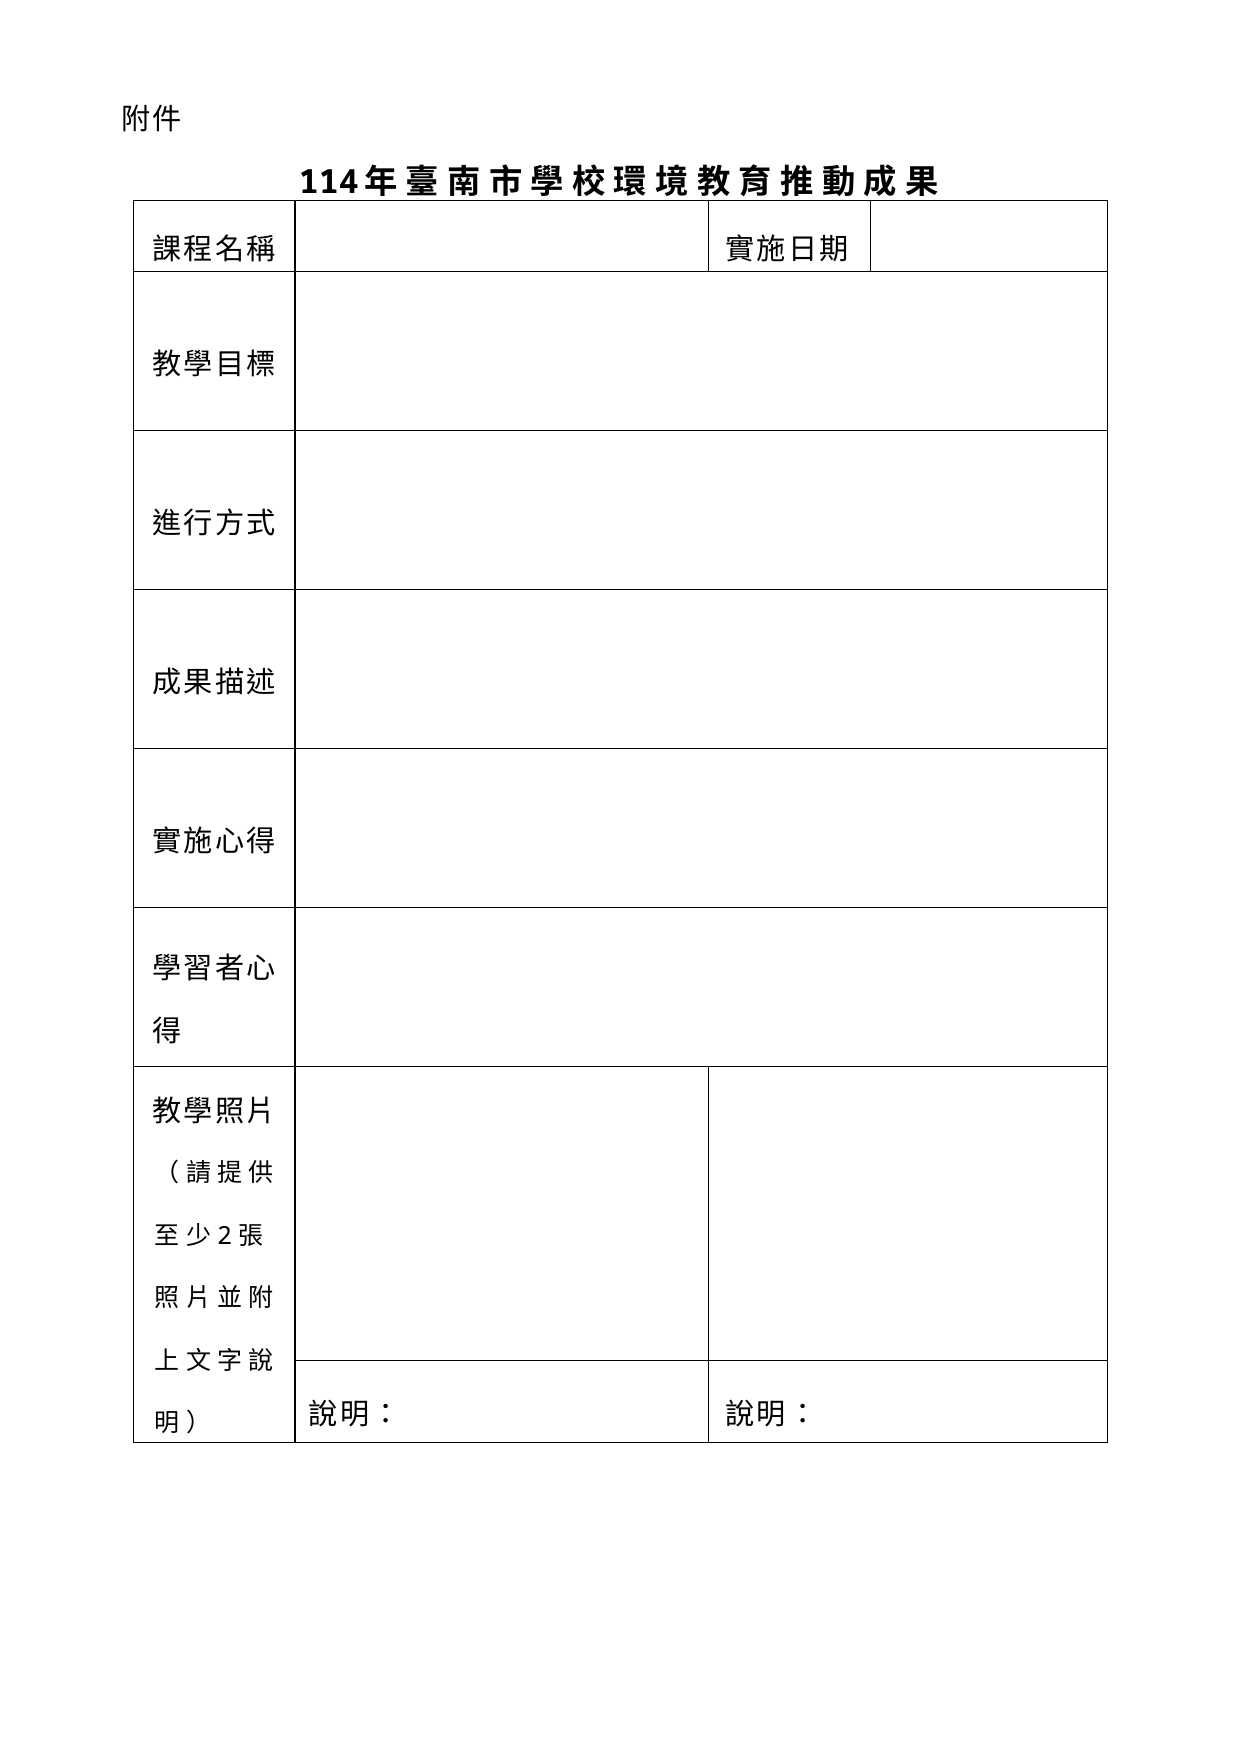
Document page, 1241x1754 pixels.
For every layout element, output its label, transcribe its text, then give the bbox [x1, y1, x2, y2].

table_cell [296, 590, 1107, 748]
table_header [871, 201, 1107, 271]
table_cell 進行方式 [134, 431, 294, 589]
text 附件1 [120, 75, 1120, 138]
table_cell 教學照片 （請提供至少2張照片並附上文字說明） [134, 1067, 294, 1442]
table_cell 說明： [296, 1361, 708, 1442]
table_cell 教學目標 [134, 272, 294, 430]
table_cell 成果描述 [134, 590, 294, 748]
table_cell 說明： [709, 1361, 1107, 1442]
table_cell 學習者心得 [134, 908, 294, 1066]
table_header [296, 201, 708, 271]
table_header 實施日期 [709, 201, 870, 271]
table_cell [296, 749, 1107, 907]
text 114年臺南市學校環境教育推動成果 [120, 138, 1120, 200]
table_header 課程名稱 [134, 201, 294, 271]
table_cell [709, 1067, 1107, 1360]
table_cell [296, 1067, 708, 1360]
table_cell 實施心得 [134, 749, 294, 907]
table_cell [296, 272, 1107, 430]
table_cell [296, 431, 1107, 589]
table_cell [296, 908, 1107, 1066]
